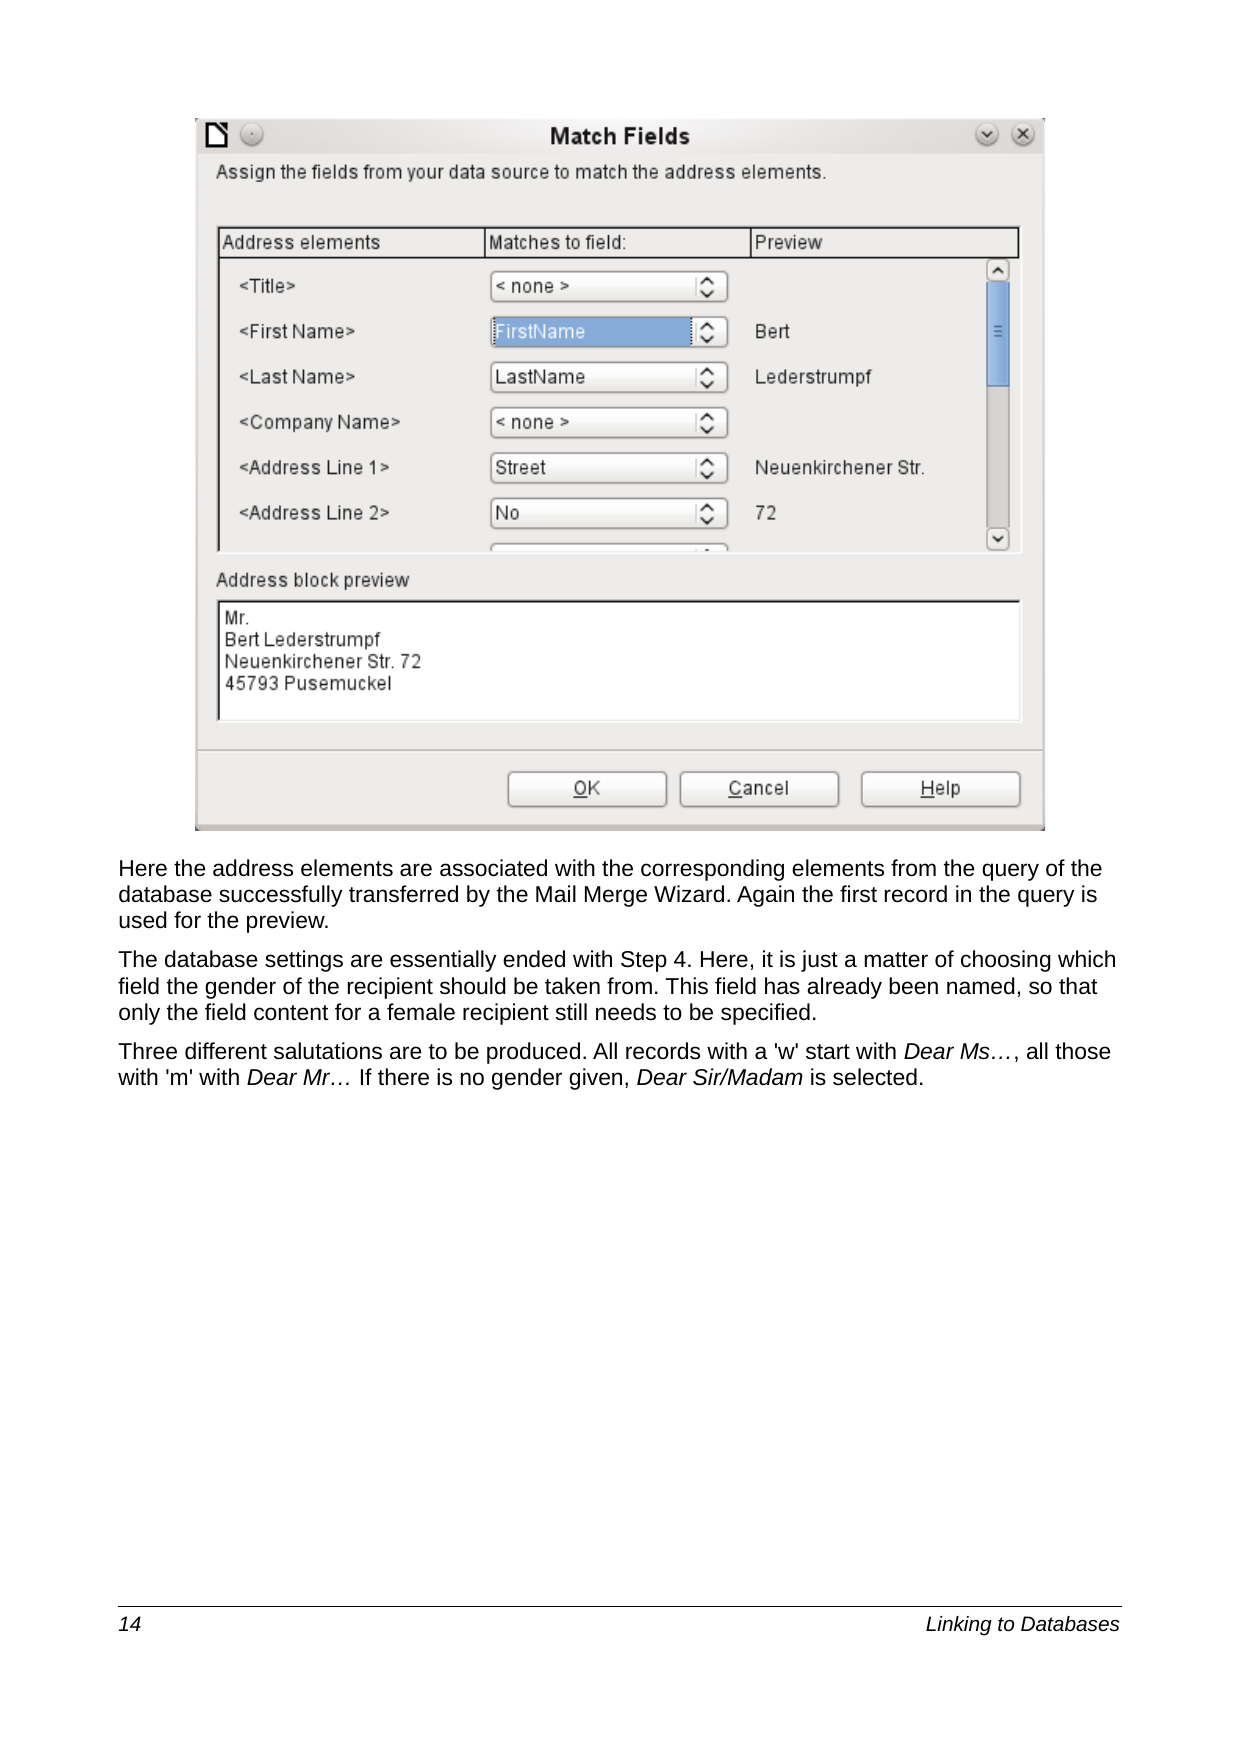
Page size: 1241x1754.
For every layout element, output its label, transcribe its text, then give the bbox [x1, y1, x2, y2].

picture [195, 118, 1045, 831]
text Here the address elements are associated with the corresponding elements from the query of the database successfully transferred by the Mail Merge Wizard. Again the first record in the query is used for the preview. [118, 855, 1122, 934]
text The database settings are essentially ended with Step 4. Here, it is just a matter of choosing which field the gender of the recipient should be taken from. This field has already been named, so that only the field content for a female recipient still needs to be specified. [118, 946, 1122, 1025]
text Three different salutations are to be produced. All records with a 'w' start with Dear Ms…, all those with 'm' with Dear Mr… If there is no gender given, Dear Sir/Madam is selected. [118, 1038, 1122, 1091]
